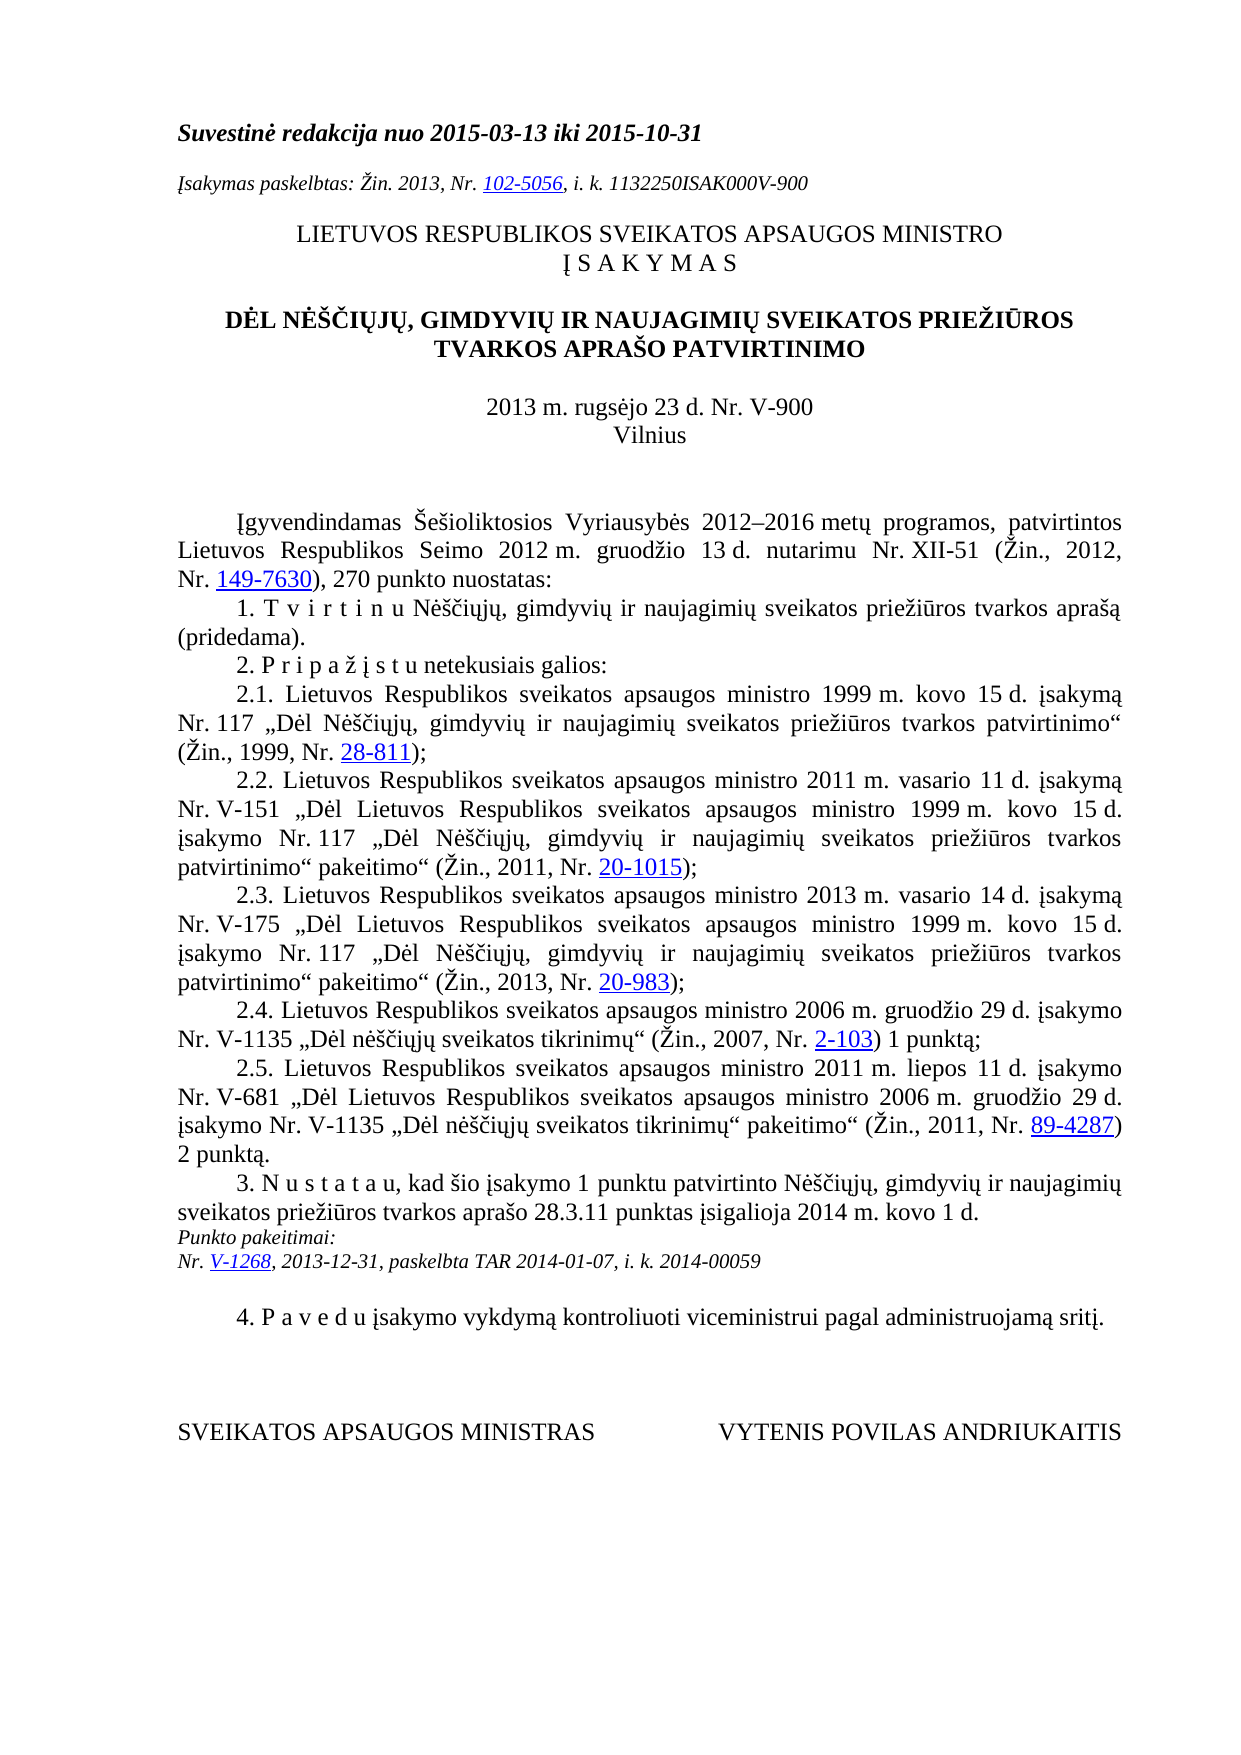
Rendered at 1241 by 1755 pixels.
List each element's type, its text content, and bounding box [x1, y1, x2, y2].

text SVEIKATOS APSAUGOS MINISTRAS VYTENIS POVILAS ANDRIUKAITIS [177, 1417, 1122, 1446]
text 2.1. Lietuvos Respublikos sveikatos apsaugos ministro 1999 m. kovo 15 d. įsakymą Nr. 117 „Dėl Nėščiųjų, gimdyvių ir naujagimių sveikatos priežiūros tvarkos patvirtinimo“ (Žin., 1999, Nr. 28-811); [177, 679, 1122, 765]
text 2.3. Lietuvos Respublikos sveikatos apsaugos ministro 2013 m. vasario 14 d. įsakymą Nr. V-175 „Dėl Lietuvos Respublikos sveikatos apsaugos ministro 1999 m. kovo 15 d. įsakymo Nr. 117 „Dėl Nėščiųjų, gimdyvių ir naujagimių sveikatos priežiūros tvarkos patvirtinimo“ pakeitimo“ (Žin., 2013, Nr. 20-983); [177, 880, 1122, 995]
text 4. P a v e d u įsakymo vykdymą kontroliuoti viceministrui pagal administruojamą sritį. [177, 1302, 1122, 1331]
text Įsakymas paskelbtas: Žin. 2013, Nr. 102-5056, i. k. 1132250ISAK000V-900 [177, 171, 1122, 195]
text 2.2. Lietuvos Respublikos sveikatos apsaugos ministro 2011 m. vasario 11 d. įsakymą Nr. V-151 „Dėl Lietuvos Respublikos sveikatos apsaugos ministro 1999 m. kovo 15 d. įsakymo Nr. 117 „Dėl Nėščiųjų, gimdyvių ir naujagimių sveikatos priežiūros tvarkos patvirtinimo“ pakeitimo“ (Žin., 2011, Nr. 20-1015); [177, 765, 1122, 880]
text 2.4. Lietuvos Respublikos sveikatos apsaugos ministro 2006 m. gruodžio 29 d. įsakymo Nr. V-1135 „Dėl nėščiųjų sveikatos tikrinimų“ (Žin., 2007, Nr. 2-103) 1 punktą; [177, 995, 1122, 1053]
text 3. N u s t a t a u, kad šio įsakymo 1 punktu patvirtinto Nėščiųjų, gimdyvių ir naujagimių sveikatos priežiūros tvarkos aprašo 28.3.11 punktas įsigalioja 2014 m. kovo 1 d. [177, 1168, 1122, 1225]
text 2013 m. rugsėjo 23 d. Nr. V-900 [177, 392, 1122, 420]
text Įgyvendindamas Šešioliktosios Vyriausybės 2012–2016 metų programos, patvirtintos Lietuvos Respublikos Seimo 2012 m. gruodžio 13 d. nutarimu Nr. XII-51 (Žin., 2012, Nr. 149-7630), 270 punkto nuostatas: [177, 507, 1122, 593]
text 2.5. Lietuvos Respublikos sveikatos apsaugos ministro 2011 m. liepos 11 d. įsakymo Nr. V-681 „Dėl Lietuvos Respublikos sveikatos apsaugos ministro 2006 m. gruodžio 29 d. įsakymo Nr. V-1135 „Dėl nėščiųjų sveikatos tikrinimų“ pakeitimo“ (Žin., 2011, Nr. 89-4287) 2 punktą. [177, 1053, 1122, 1168]
text Vilnius [177, 420, 1122, 449]
text 1. T v i r t i n u Nėščiųjų, gimdyvių ir naujagimių sveikatos priežiūros tvarkos aprašą (pridedama). [177, 593, 1122, 650]
text Į S A K Y M A S [177, 248, 1122, 277]
text Punkto pakeitimai: [177, 1225, 1122, 1249]
text DĖL NĖŠČIŲJŲ, GIMDYVIŲ IR NAUJAGIMIŲ SVEIKATOS PRIEŽIŪROS TVARKOS APRAŠO PATVIRTINIMO [177, 305, 1122, 363]
text Suvestinė redakcija nuo 2015-03-13 iki 2015-10-31 [177, 118, 1122, 147]
text Nr. V-1268, 2013-12-31, paskelbta TAR 2014-01-07, i. k. 2014-00059 [177, 1249, 1122, 1273]
text 2. P r i p a ž į s t u netekusiais galios: [177, 650, 1122, 679]
text Lietuvos Respublikos sveikatos apsaugos ministro [177, 219, 1122, 248]
